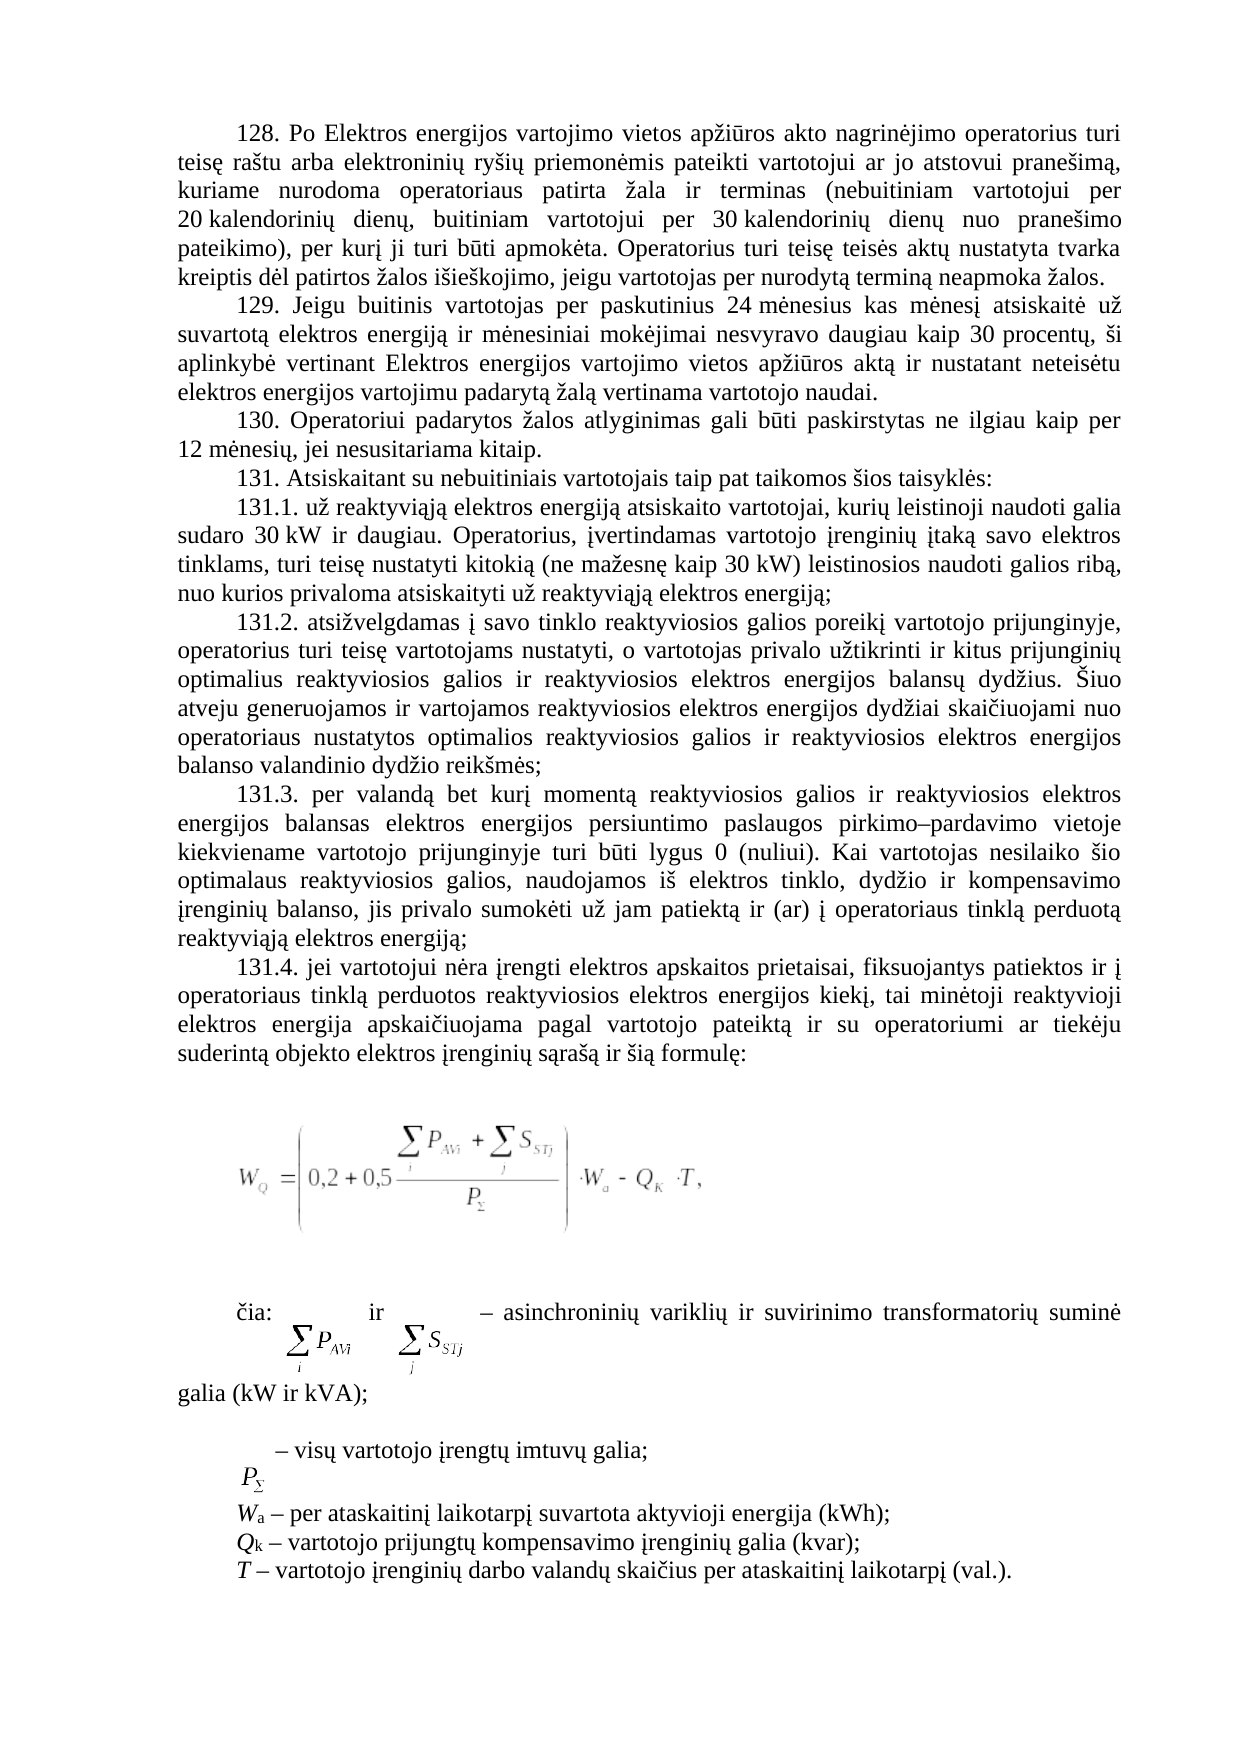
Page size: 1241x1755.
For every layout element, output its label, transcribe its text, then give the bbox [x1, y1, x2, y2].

text čia: SUMA(i)(PAVi) ir SUMA(j)(SSTj) – asinchroninių variklių ir suvirinimo transformatorių suminė galia (kW ir kVA); [177, 1297, 1122, 1407]
text 131. Atsiskaitant su nebuitiniais vartotojais taip pat taikomos šios taisyklės: [177, 463, 1122, 492]
text 129. Jeigu buitinis vartotojas per paskutinius 24 mėnesius kas mėnesį atsiskaitė už suvartotą elektros energiją ir mėnesiniai mokėjimai nesvyravo daugiau kaip 30 procentų, ši aplinkybė vertinant Elektros energijos vartojimo vietos apžiūros aktą ir nustatant neteisėtu elektros energijos vartojimu padarytą žalą vertinama vartotojo naudai. [177, 291, 1122, 406]
text 131.4. jei vartotojui nėra įrengti elektros apskaitos prietaisai, fiksuojantys patiektos ir į operatoriaus tinklą perduotos reaktyviosios elektros energijos kiekį, tai minėtoji reaktyvioji elektros energija apskaičiuojama pagal vartotojo pateiktą ir su operatoriumi ar tiekėju suderintą objekto elektros įrenginių sąrašą ir šią formulę: [177, 952, 1122, 1067]
text 131.1. už reaktyviąją elektros energiją atsiskaito vartotojai, kurių leistinoji naudoti galia sudaro 30 kW ir daugiau. Operatorius, įvertindamas vartotojo įrenginių įtaką savo elektros tinklams, turi teisę nustatyti kitokią (ne mažesnę kaip 30 kW) leistinosios naudoti galios ribą, nuo kurios privaloma atsiskaityti už reaktyviąją elektros energiją; [177, 492, 1122, 607]
text Qk – vartotojo prijungtų kompensavimo įrenginių galia (kvar); [177, 1527, 1122, 1555]
text 131.2. atsižvelgdamas į savo tinklo reaktyviosios galios poreikį vartotojo prijunginyje, operatorius turi teisę vartotojams nustatyti, o vartotojas privalo užtikrinti ir kitus prijunginių optimalius reaktyviosios galios ir reaktyviosios elektros energijos balansų dydžius. Šiuo atveju generuojamos ir vartojamos reaktyviosios elektros energijos dydžiai skaičiuojami nuo operatoriaus nustatytos optimalios reaktyviosios galios ir reaktyviosios elektros energijos balanso valandinio dydžio reikšmės; [177, 607, 1122, 779]
text 128. Po Elektros energijos vartojimo vietos apžiūros akto nagrinėjimo operatorius turi teisę raštu arba elektroninių ryšių priemonėmis pateikti vartotojui ar jo atstovui pranešimą, kuriame nurodoma operatoriaus patirta žala ir terminas (nebuitiniam vartotojui per 20 kalendorinių dienų, buitiniam vartotojui per 30 kalendorinių dienų nuo pranešimo pateikimo), per kurį ji turi būti apmokėta. Operatorius turi teisę teisės aktų nustatyta tvarka kreiptis dėl patirtos žalos išieškojimo, jeigu vartotojas per nurodytą terminą neapmoka žalos. [177, 118, 1122, 291]
text Wa – per ataskaitinį laikotarpį suvartota aktyvioji energija (kWh); [177, 1498, 1122, 1527]
text PSUMA – visų vartotojo įrengtų imtuvų galia; [177, 1435, 1122, 1498]
text 130. Operatoriui padarytos žalos atlyginimas gali būti paskirstytas ne ilgiau kaip per 12 mėnesių, jei nesusitariama kitaip. [177, 406, 1122, 463]
text T – vartotojo įrenginių darbo valandų skaičius per ataskaitinį laikotarpį (val.). [177, 1555, 1122, 1584]
text 131.3. per valandą bet kurį momentą reaktyviosios galios ir reaktyviosios elektros energijos balansas elektros energijos persiuntimo paslaugos pirkimo–pardavimo vietoje kiekviename vartotojo prijunginyje turi būti lygus 0 (nuliui). Kai vartotojas nesilaiko šio optimalaus reaktyviosios galios, naudojamos iš elektros tinklo, dydžio ir kompensavimo įrenginių balanso, jis privalo sumokėti už jam patiektą ir (ar) į operatoriaus tinklą perduotą reaktyviąją elektros energiją; [177, 779, 1122, 952]
text (formulė), [177, 1096, 1122, 1239]
